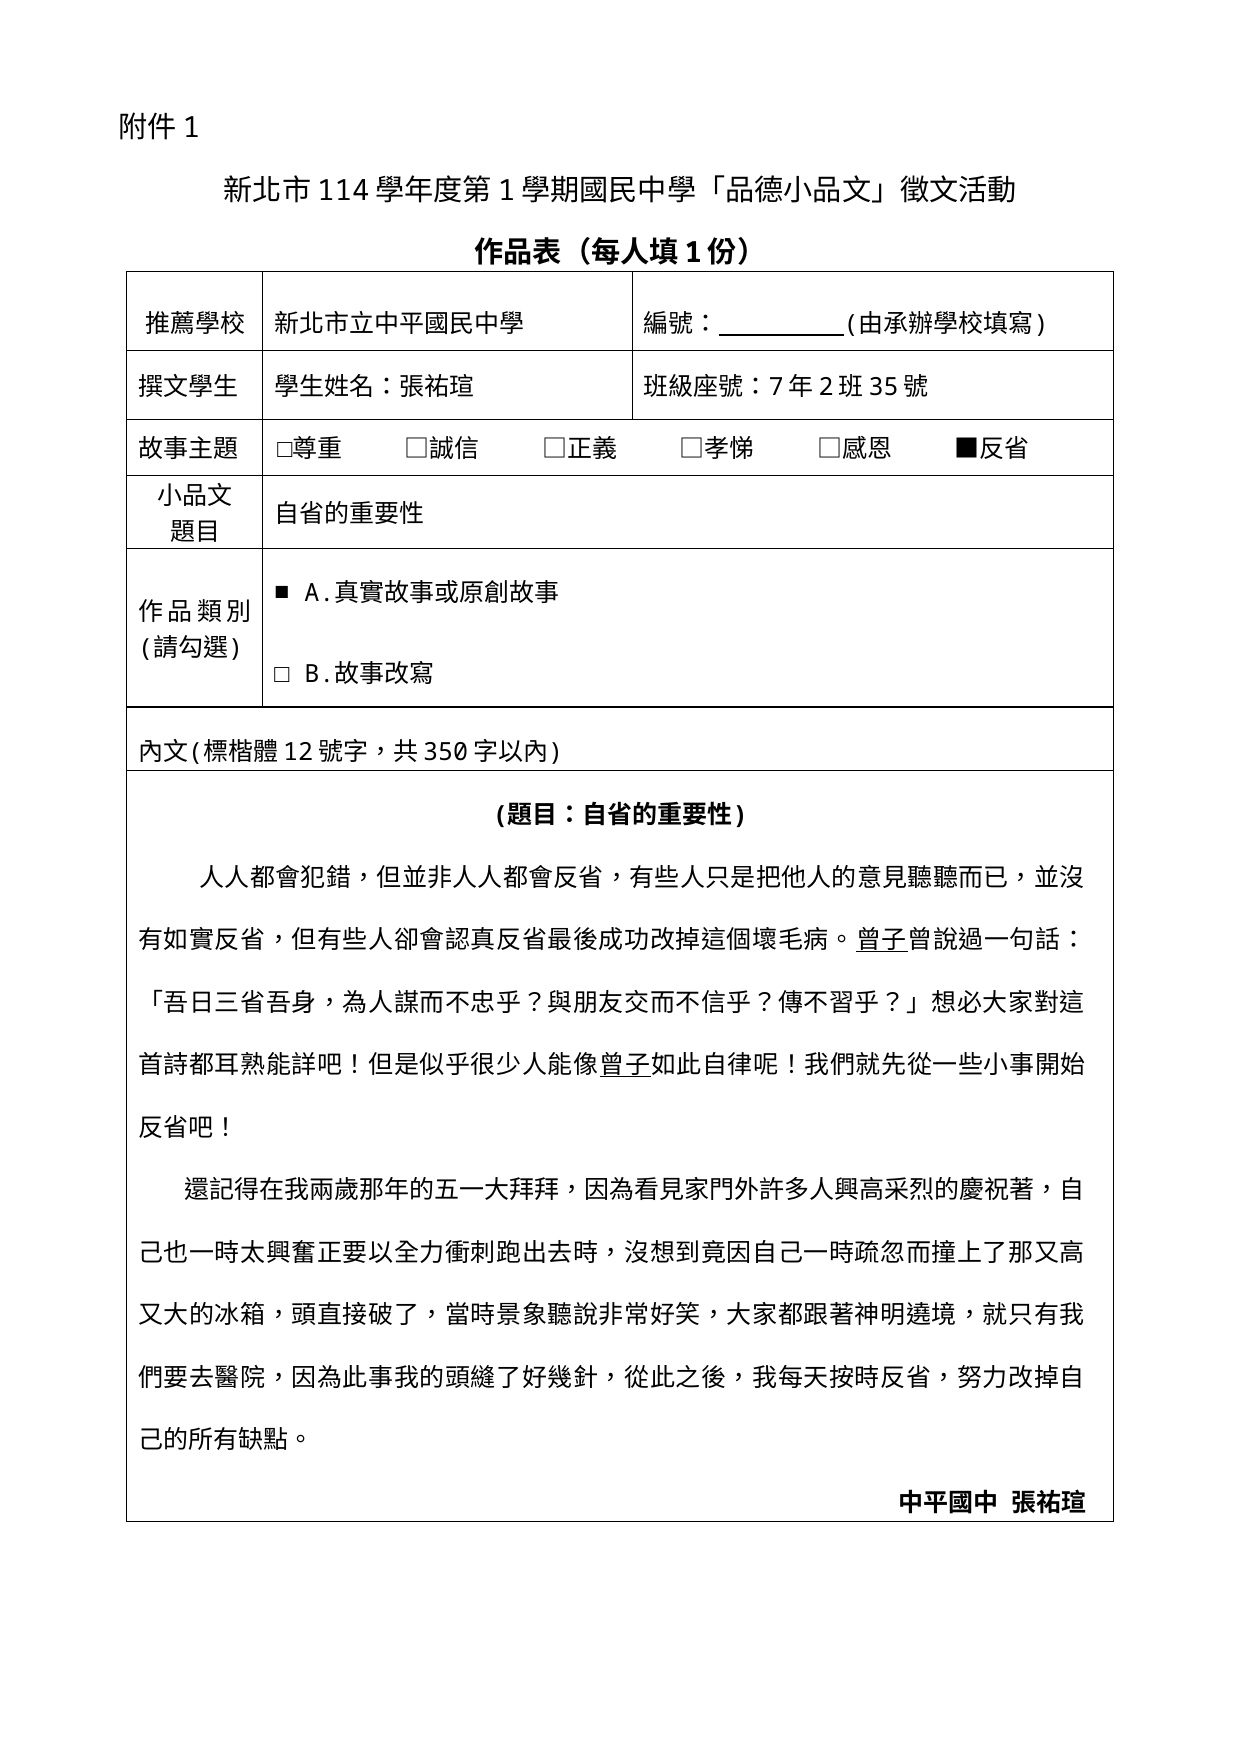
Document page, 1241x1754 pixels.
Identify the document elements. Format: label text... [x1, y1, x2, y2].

table_header 推薦學校 [127, 272, 262, 350]
table_header 新北市立中平國民中學 [263, 272, 632, 350]
table_header 編號： (由承辦學校填寫) [633, 272, 1113, 350]
text 附件1 [118, 84, 1068, 146]
table_cell 小品文 題目 [127, 476, 262, 548]
text 新北市114學年度第1學期國民中學「品德小品文」徵文活動 [118, 146, 1122, 209]
table_cell 內文(標楷體12號字，共350字以內) [127, 708, 1113, 770]
table_cell 班級座號：7年2班35號 [633, 351, 1113, 418]
table_cell (題目：自省的重要性) 人人都會犯錯，但並非人人都會反省，有些人只是把他人的意見聽聽而已，並沒有如實反省，但有些人卻會認真反省最後成功改掉這個壞毛病。曾子曾說過一句話：「吾日三省吾身，為人謀而不忠乎？與朋友交而不信乎？傳不習乎？」想必大家對這首詩都耳熟能詳吧！但是似乎很少人能像曾子如此自律呢！我們就先從一些小事開始反省吧！ 還記得在我兩歲那年的五一大拜拜，因為看見家門外許多人興高采烈的慶祝著，自己也一時太興奮正要以全力衝刺跑出去時，沒想到竟因自己一時疏忽而撞上了那又高又大的冰箱，頭直接破了，當時景象聽說非常好笑，大家都跟著神明遶境，就只有我們要去醫院，因為此事我的頭縫了好幾針，從此之後，我每天按時反省，努力改掉自己的所有缺點。 中平國中 張祐瑄 [127, 771, 1113, 1521]
table_cell 故事主題 [127, 420, 262, 474]
table_cell 作品類別(請勾選) [127, 549, 262, 706]
table_cell 自省的重要性 [263, 476, 1113, 548]
table_cell ■ A.真實故事或原創故事 □ B.故事改寫 [263, 549, 1113, 706]
text 作品表（每人填1份） [118, 209, 1122, 271]
table_cell □尊重 □誠信 □正義 □孝悌 □感恩 ■反省 [263, 420, 1113, 474]
table_cell 學生姓名：張祐瑄 [263, 351, 632, 418]
table_cell 撰文學生 [127, 351, 262, 418]
